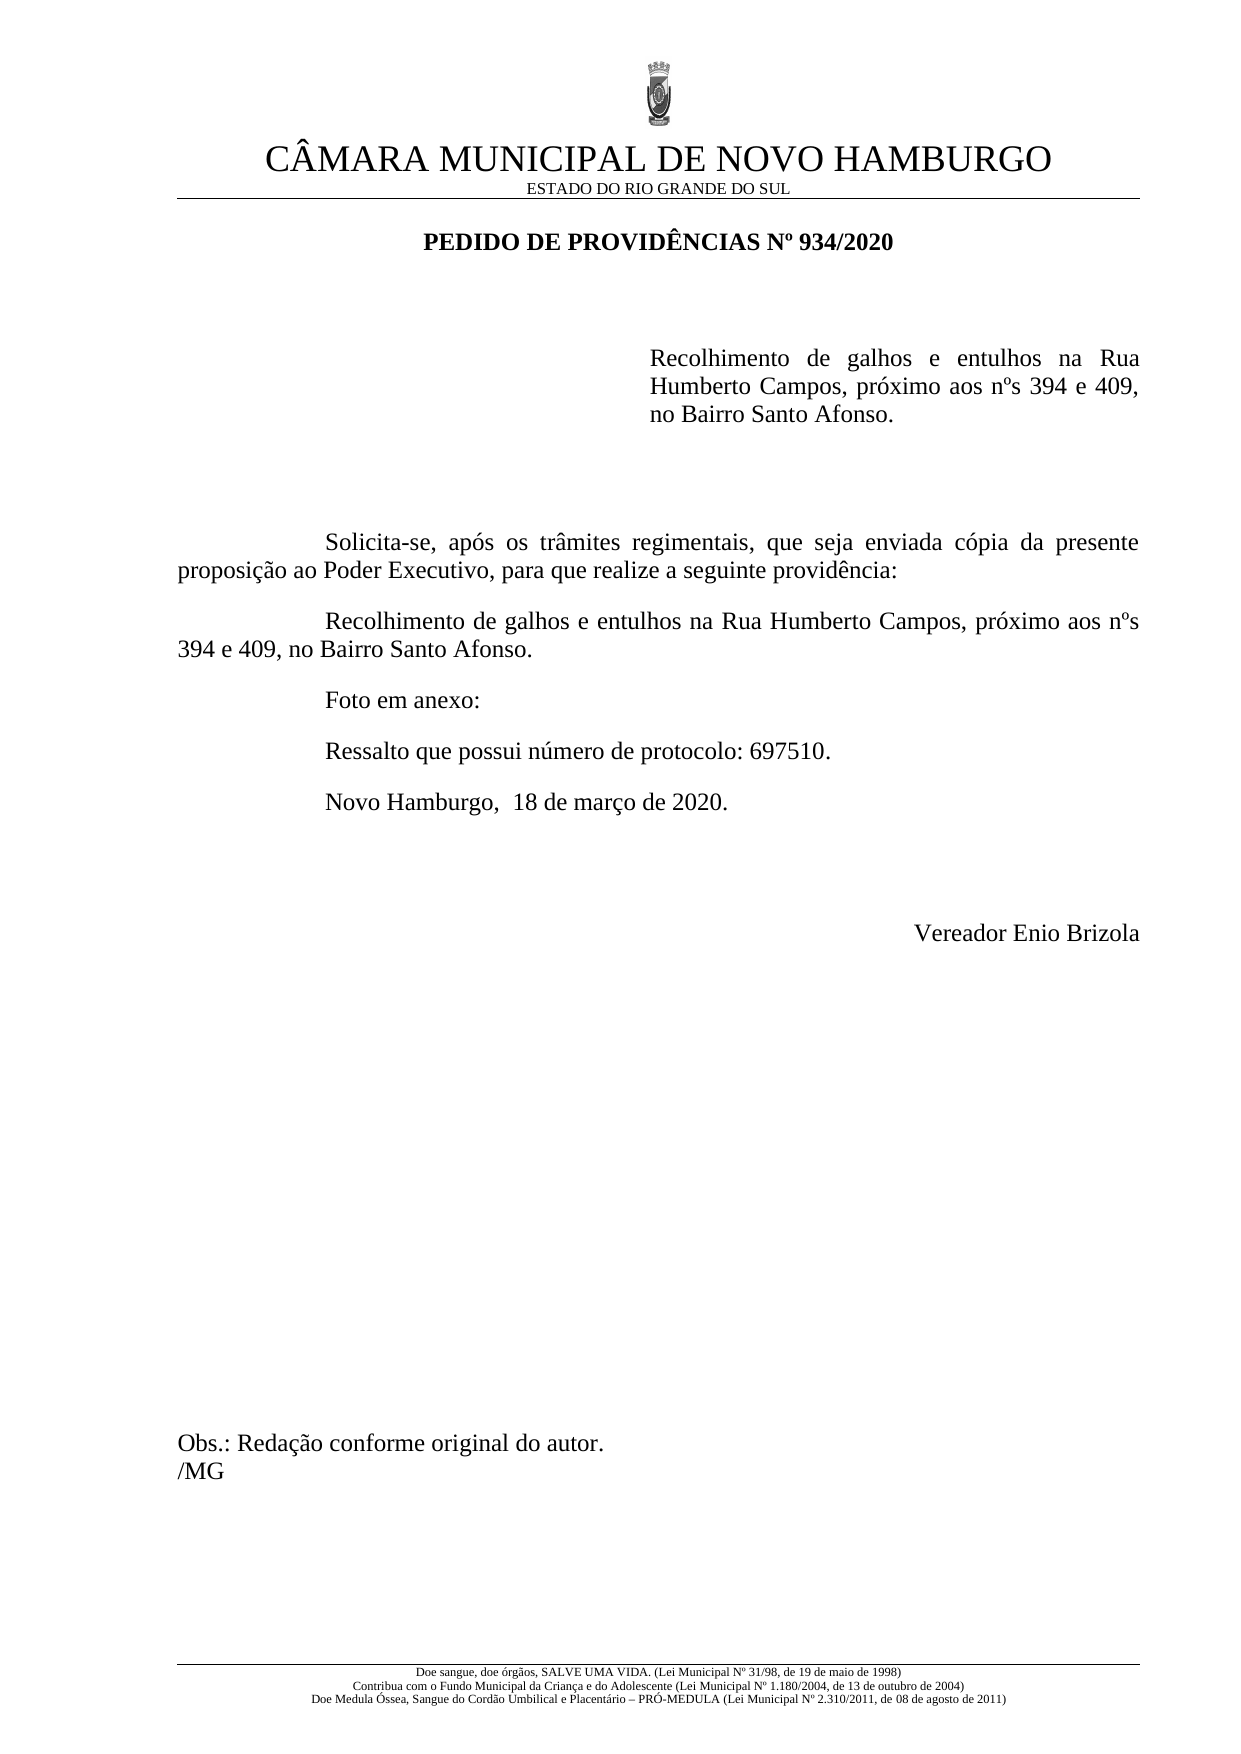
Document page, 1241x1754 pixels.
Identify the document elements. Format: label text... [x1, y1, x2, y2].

text Solicita-se, após os trâmites regimentais, que seja enviada cópia da presente proposição ao Poder Executivo, para que realize a seguinte providência: [177, 528, 1140, 583]
text Ressalto que possui número de protocolo: 697510. [177, 737, 1140, 765]
text Recolhimento de galhos e entulhos na Rua Humberto Campos, próximo aos nºs 394 e 409, no Bairro Santo Afonso. [649, 344, 1140, 428]
text PEDIDO DE PROVIDÊNCIAS Nº 934/2020 [177, 228, 1140, 256]
text Novo Hamburgo, 18 de março de 2020. [177, 788, 1140, 816]
text Vereador Enio Brizola [177, 919, 1140, 946]
text Recolhimento de galhos e entulhos na Rua Humberto Campos, próximo aos nºs 394 e 409, no Bairro Santo Afonso. [177, 607, 1140, 662]
text /MG [177, 1457, 1140, 1484]
text Foto em anexo: [177, 686, 1140, 714]
text Obs.: Redação conforme original do autor. [177, 1429, 1140, 1457]
